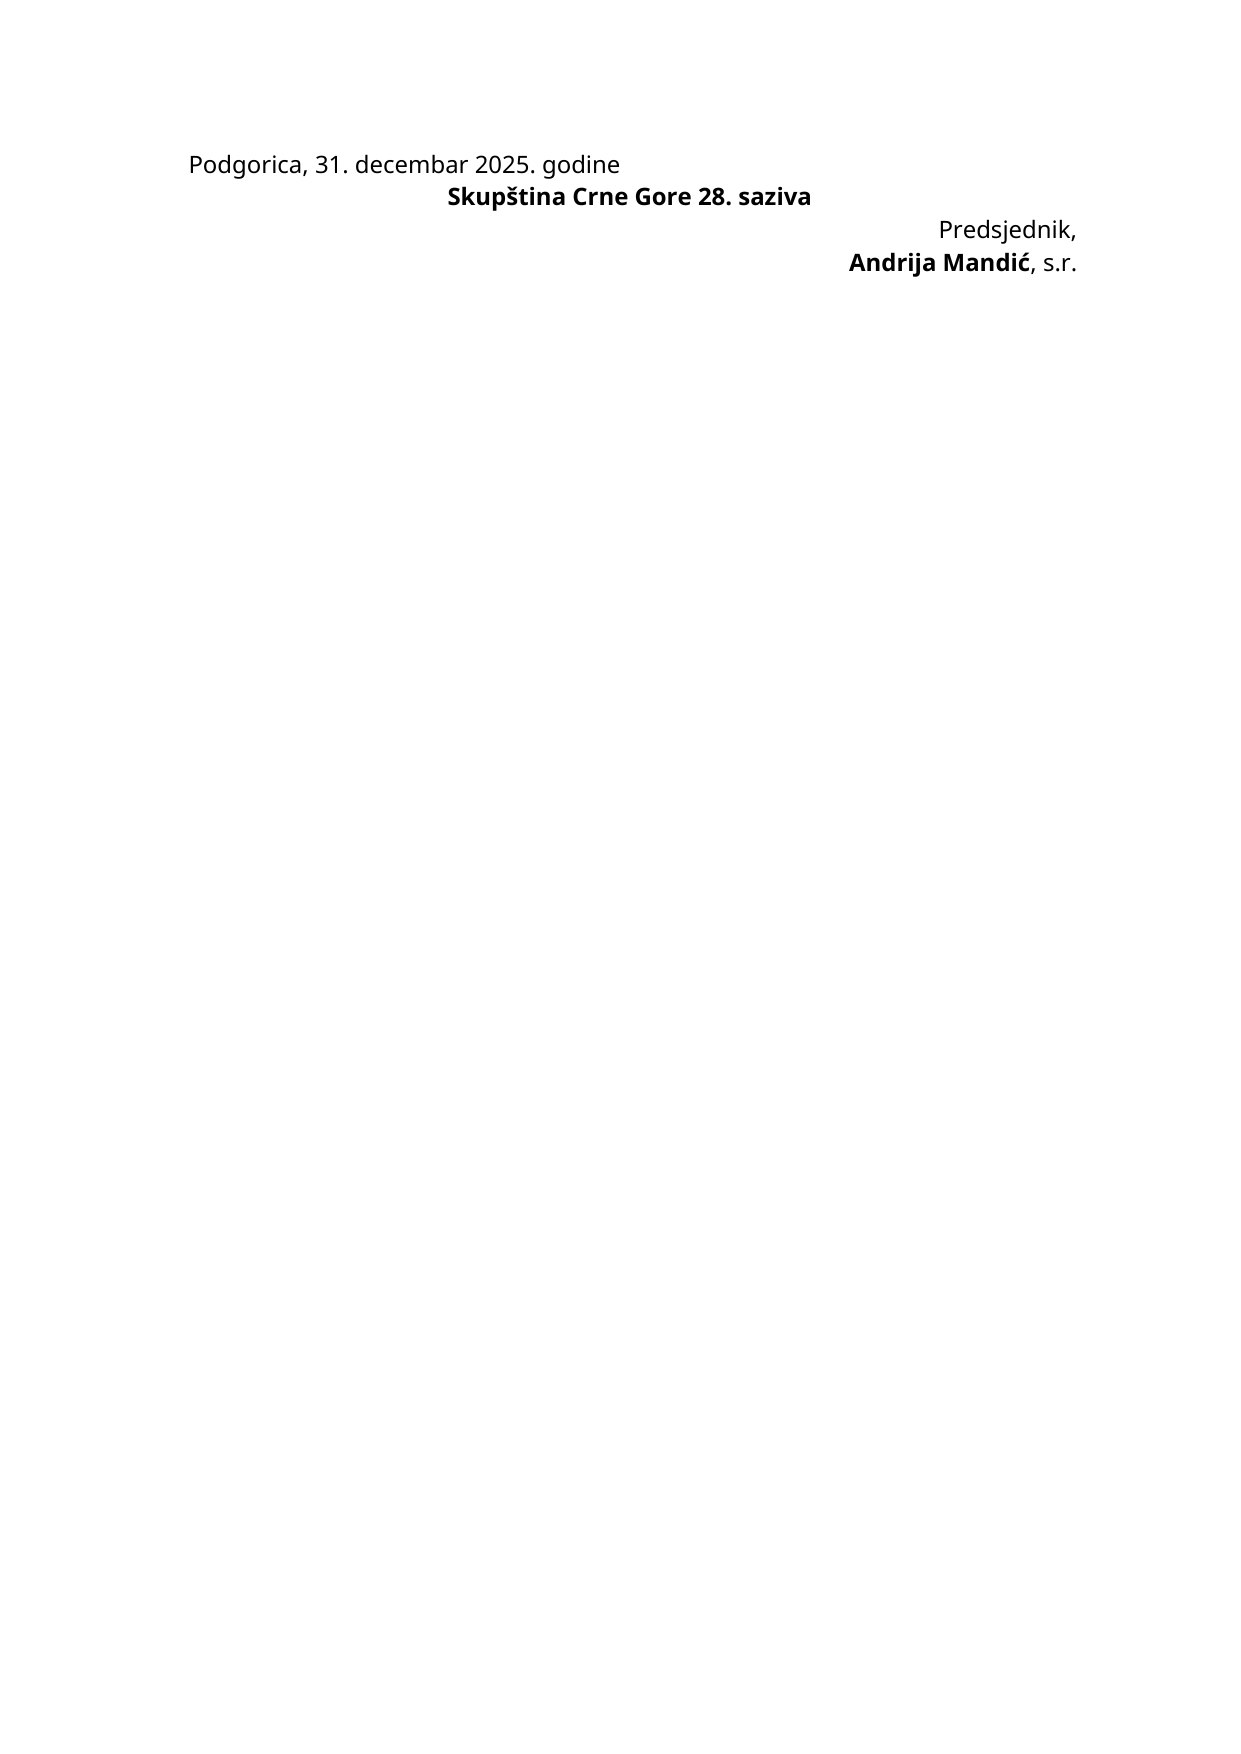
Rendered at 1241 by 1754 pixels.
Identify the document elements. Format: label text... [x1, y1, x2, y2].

text Andrija Mandić, s.r. [163, 245, 1077, 278]
text Predsjednik, [163, 213, 1077, 245]
text Podgorica, 31. decembar 2025. godine [163, 148, 1077, 180]
text Skupština Crne Gore 28. saziva [163, 180, 1077, 213]
